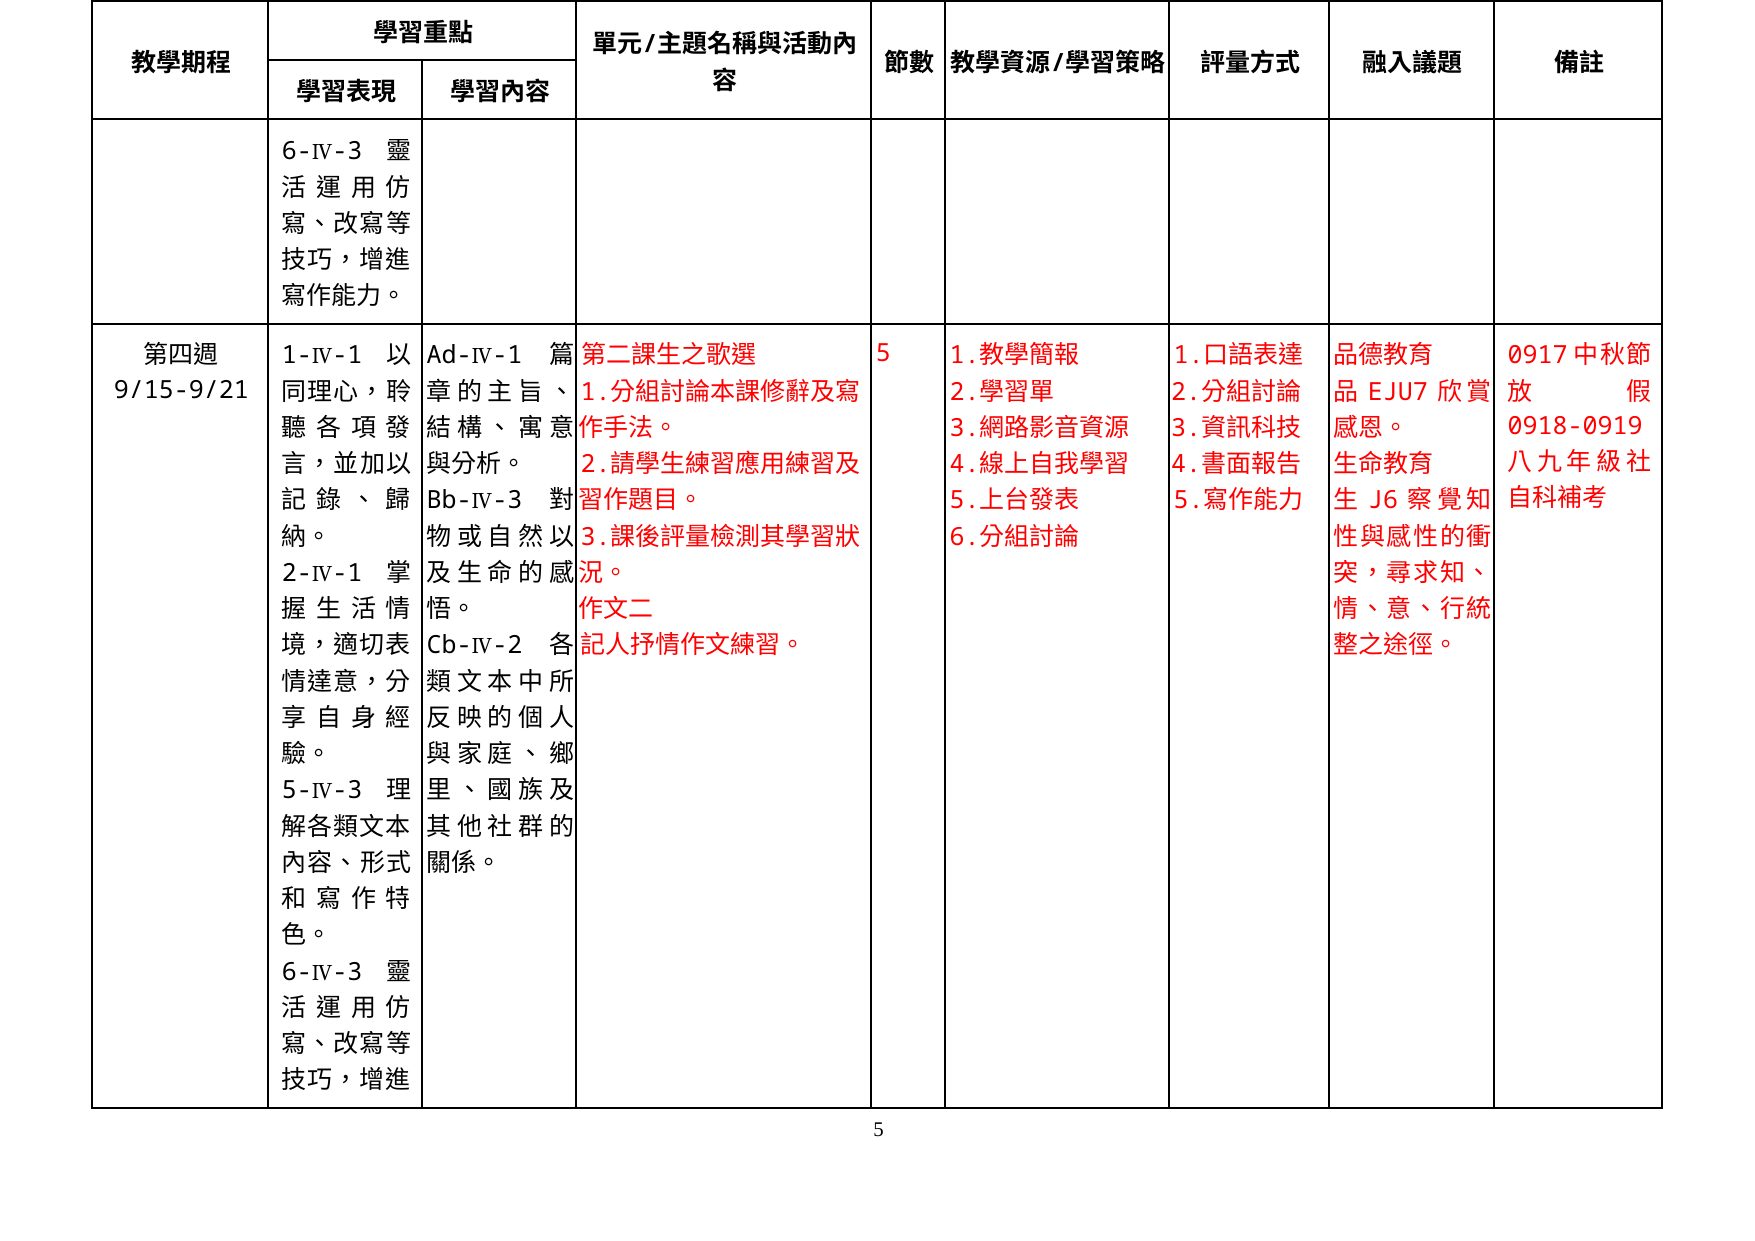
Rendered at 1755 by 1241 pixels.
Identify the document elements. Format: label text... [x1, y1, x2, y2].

table_cell 0917中秋節放假 0918-0919八九年級社自科補考 [1495, 325, 1661, 1107]
table_cell [1495, 120, 1661, 322]
table_cell 品德教育 品EJU7欣賞感恩。 生命教育 生J6察覺知性與感性的衝突，尋求知、情、意、行統整之途徑。 [1330, 325, 1493, 1107]
table_cell [1170, 120, 1328, 322]
table_cell 6-Ⅳ-3 靈活運用仿寫、改寫等技巧，增進寫作能力。 [269, 120, 421, 322]
table_cell 學習內容 [423, 61, 575, 118]
table_header 單元/主題名稱與活動內容 [577, 2, 870, 118]
table_header 教學期程 [93, 2, 267, 118]
table_cell 5 [872, 325, 944, 1107]
table_cell 1-Ⅳ-1 以同理心，聆聽各項發言，並加以記錄、歸納。 2-Ⅳ-1 掌握生活情境，適切表情達意，分享自身經驗。 5-Ⅳ-3 理解各類文本內容、形式和寫作特色。 6-Ⅳ-3 靈活運用仿寫、改寫等技巧，增進 [269, 325, 421, 1107]
table_header 融入議題 [1330, 2, 1493, 118]
table_header 評量方式 [1170, 2, 1328, 118]
table_cell Ad-Ⅳ-1 篇章的主旨、結構、寓意與分析。 Bb-Ⅳ-3 對物或自然以及生命的感悟。 Cb-Ⅳ-2 各類文本中所反映的個人與家庭、鄉里、國族及其他社群的關係。 [423, 325, 575, 1107]
table_cell [577, 120, 870, 322]
table_cell [1330, 120, 1493, 322]
table_cell 1.教學簡報 2.學習單 3.網路影音資源 4.線上自我學習 5.上台發表 6.分組討論 [946, 325, 1168, 1107]
table_cell [946, 120, 1168, 322]
table_header 節數 [872, 2, 944, 118]
table_header 學習重點 [269, 2, 575, 59]
table_cell [423, 120, 575, 322]
table_cell [872, 120, 944, 322]
table_header 教學資源/學習策略 [946, 2, 1168, 118]
table_cell 第四週 9/15-9/21 [93, 325, 267, 1107]
table_cell [93, 120, 267, 322]
table_cell 1.口語表達 2.分組討論 3.資訊科技 4.書面報告 5.寫作能力 [1170, 325, 1328, 1107]
table_cell 學習表現 [269, 61, 421, 118]
table_header 備註 [1495, 2, 1661, 118]
table_cell 第二課生之歌選 1.分組討論本課修辭及寫作手法。 2.請學生練習應用練習及習作題目。 3.課後評量檢測其學習狀況。 作文二 記人抒情作文練習。 [577, 325, 870, 1107]
